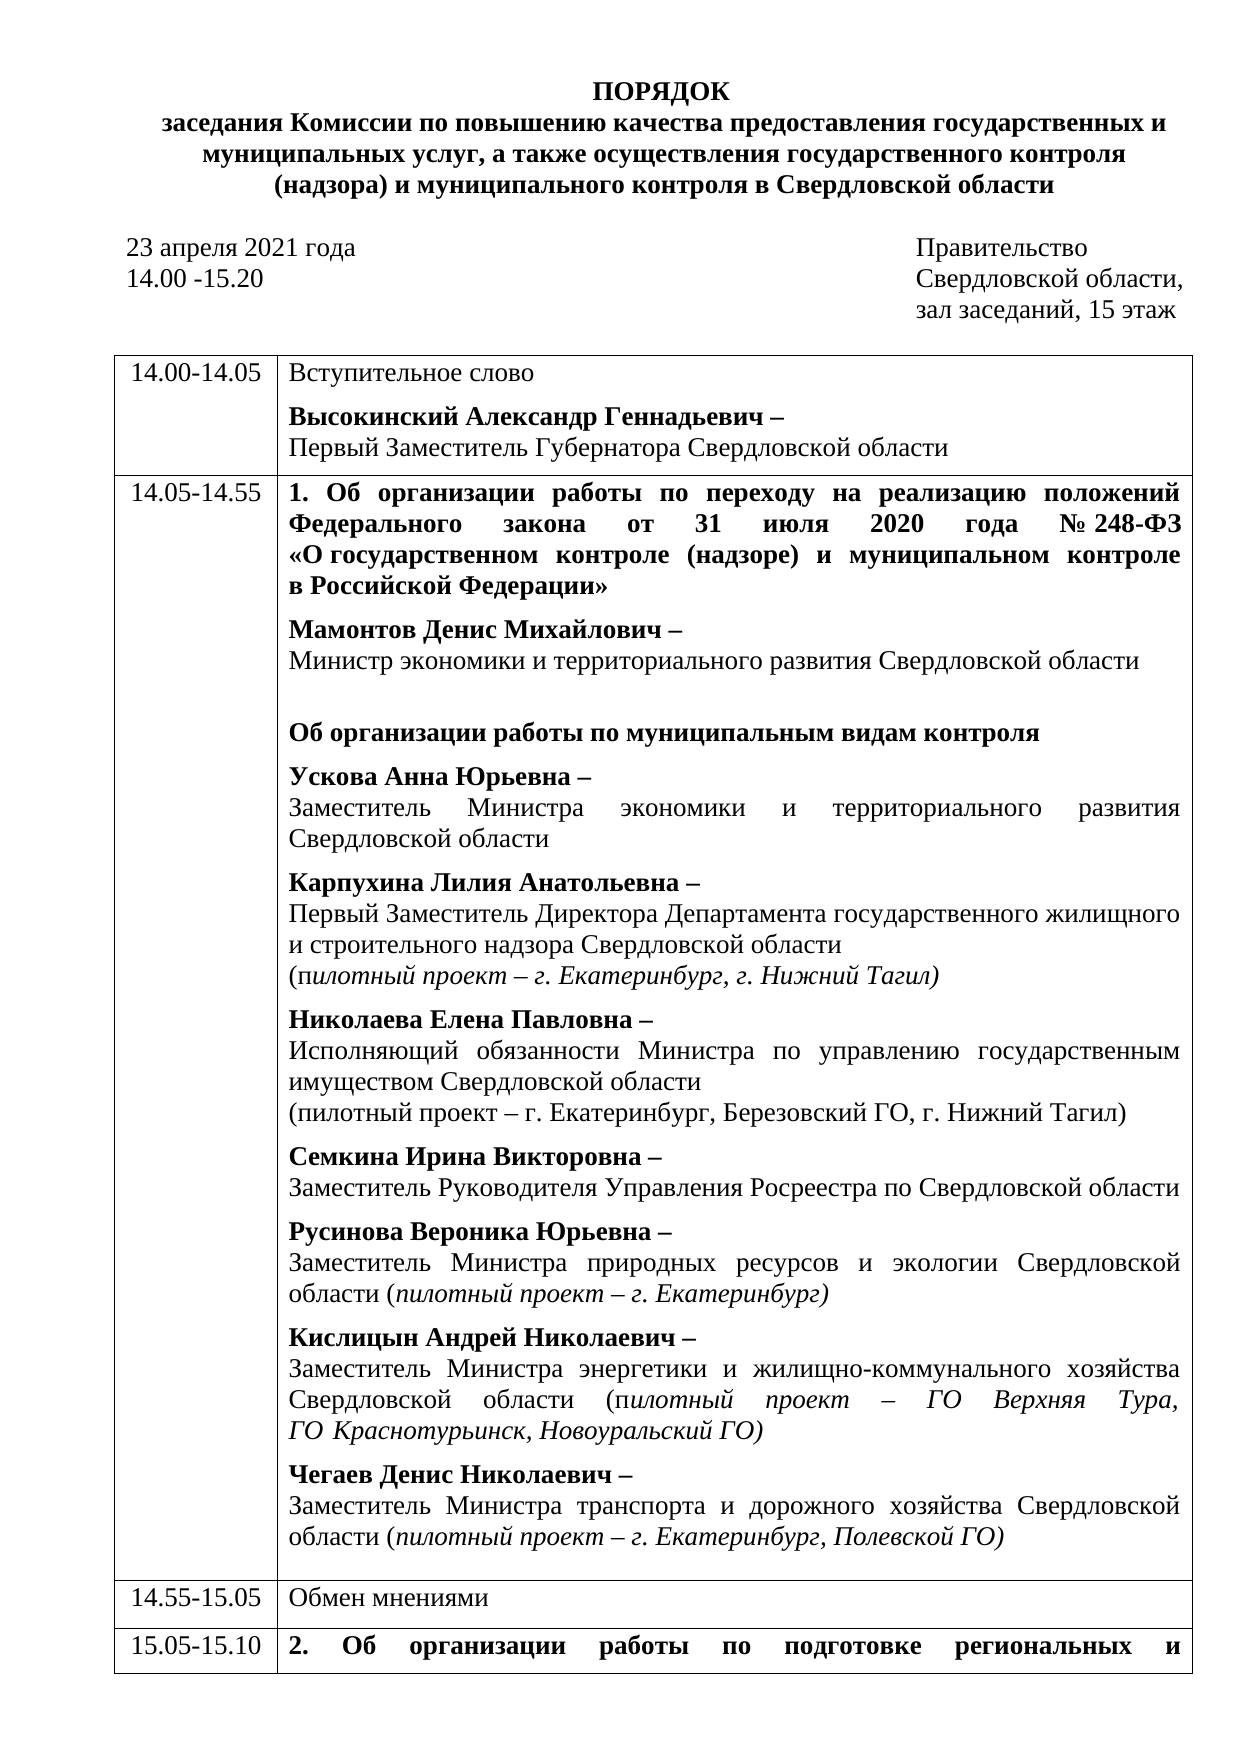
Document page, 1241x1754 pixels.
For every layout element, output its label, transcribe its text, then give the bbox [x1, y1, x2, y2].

table_cell 15.05-15.10 [115, 1629, 277, 1672]
text ПОРЯДОК [148, 75, 1181, 106]
text заседания Комиссии по повышению качества предоставления государственных и муниципальных услуг, а также осуществления государственного контроля (надзора) и муниципального контроля в Свердловской области [148, 106, 1181, 199]
table_cell 14.55-15.05 [115, 1581, 277, 1628]
table_header 23 апреля 2021 года 14.00 -15.20 [115, 231, 617, 355]
table_cell 2. Об организации работы по подготовке региональных и [278, 1629, 1192, 1672]
table_cell Вступительное слово Высокинский Александр Геннадьевич – Первый Заместитель Губернатора Свердловской области [278, 356, 1192, 475]
table_cell Обмен мнениями [278, 1581, 1192, 1628]
table_cell 1. Об организации работы по переходу на реализацию положений Федерального закона от 31 июля 2020 года № 248-ФЗ «О государственном контроле (надзоре) и муниципальном контроле в Российской Федерации» Мамонтов Денис Михайлович – Министр экономики и территориального развития Свердловской области Об организации работы по муниципальным видам контроля Ускова Анна Юрьевна – Заместитель Министра экономики и территориального развития Свердловской области Карпухина Лилия Анатольевна – Первый Заместитель Директора Департамента государственного жилищного и строительного надзора Свердловской области (пилотный проект – г. Екатеринбург, г. Нижний Тагил) Николаева Елена Павловна – Исполняющий обязанности Министра по управлению государственным имуществом Свердловской области (пилотный проект – г. Екатеринбург, Березовский ГО, г. Нижний Тагил) Семкина Ирина Викторовна – Заместитель Руководителя Управления Росреестра по Свердловской области Русинова Вероника Юрьевна – Заместитель Министра природных ресурсов и экологии Свердловской области (пилотный проект – г. Екатеринбург) Кислицын Андрей Николаевич – Заместитель Министра энергетики и жилищно-коммунального хозяйства Свердловской области (пилотный проект – ГО Верхняя Тура, ГО Краснотурьинск, Новоуральский ГО) Чегаев Денис Николаевич – Заместитель Министра транспорта и дорожного хозяйства Свердловской области (пилотный проект – г. Екатеринбург, Полевской ГО) [278, 476, 1192, 1580]
table_cell 14.00-14.05 [115, 356, 277, 475]
table_cell 14.05-14.55 [115, 476, 277, 1580]
table_header Правительство Свердловской области, зал заседаний, 15 этаж [617, 231, 1193, 355]
